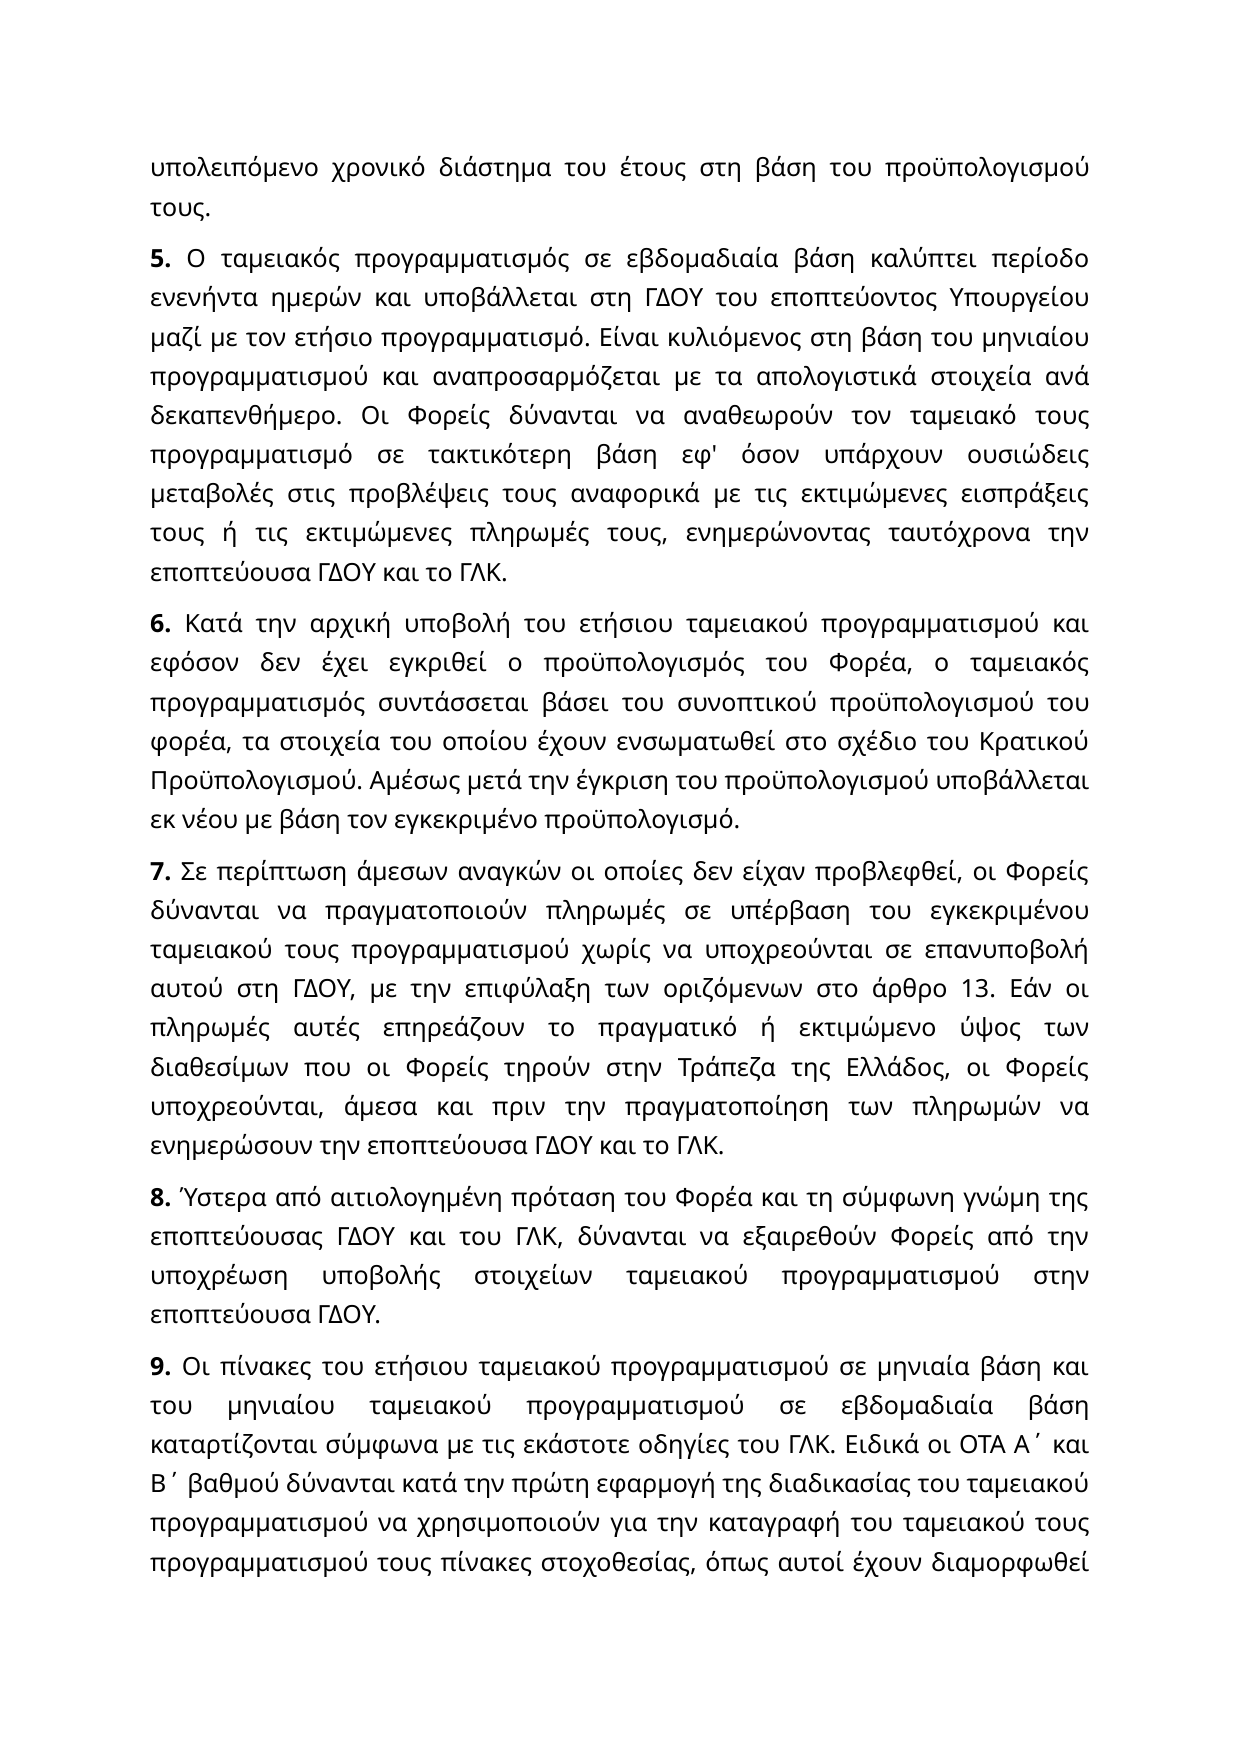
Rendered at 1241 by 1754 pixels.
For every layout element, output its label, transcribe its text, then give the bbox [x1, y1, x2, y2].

text 9. Οι πίνακες του ετήσιου ταμειακού προγραμματισμού σε μηνιαία βάση και του μηνιαίου ταμειακού προγραμματισμού σε εβδομαδιαία βάση καταρτίζονται σύμφωνα με τις εκάστοτε οδηγίες του ΓΛΚ. Ειδικά οι ΟΤΑ Α΄ και Β΄ βαθμού δύνανται κατά την πρώτη εφαρμογή της διαδικασίας του ταμειακού προγραμματισμού να χρησιμοποιούν για την καταγραφή του ταμειακού τους προγραμματισμού τους πίνακες στοχοθεσίας, όπως αυτοί έχουν διαμορφωθεί [150, 1348, 1090, 1578]
text υπολειπόμενο χρονικό διάστημα του έτους στη βάση του προϋπολογισμού τους. [150, 150, 1090, 223]
text 7. Σε περίπτωση άμεσων αναγκών οι οποίες δεν είχαν προβλεφθεί, οι Φορείς δύνανται να πραγματοποιούν πληρωμές σε υπέρβαση του εγκεκριμένου ταμειακού τους προγραμματισμού χωρίς να υποχρεούνται σε επανυποβολή αυτού στη ΓΔΟΥ, με την επιφύλαξη των οριζόμενων στο άρθρο 13. Εάν οι πληρωμές αυτές επηρεάζουν το πραγματικό ή εκτιμώμενο ύψος των διαθεσίμων που οι Φορείς τηρούν στην Τράπεζα της Ελλάδος, οι Φορείς υποχρεούνται, άμεσα και πριν την πραγματοποίηση των πληρωμών να ενημερώσουν την εποπτεύουσα ΓΔΟΥ και το ΓΛΚ. [150, 853, 1090, 1162]
text 8. Ύστερα από αιτιολογημένη πρόταση του Φορέα και τη σύμφωνη γνώμη της εποπτεύουσας ΓΔΟΥ και του ΓΛΚ, δύνανται να εξαιρεθούν Φορείς από την υποχρέωση υποβολής στοιχείων ταμειακού προγραμματισμού στην εποπτεύουσα ΓΔΟΥ. [150, 1179, 1090, 1331]
text 6. Κατά την αρχική υποβολή του ετήσιου ταμειακού προγραμματισμού και εφόσον δεν έχει εγκριθεί ο προϋπολογισμός του Φορέα, ο ταμειακός προγραμματισμός συντάσσεται βάσει του συνοπτικού προϋπολογισμού του φορέα, τα στοιχεία του οποίου έχουν ενσωματωθεί στο σχέδιο του Κρατικού Προϋπολογισμού. Αμέσως μετά την έγκριση του προϋπολογισμού υποβάλλεται εκ νέου με βάση τον εγκεκριμένο προϋπολογισμό. [150, 606, 1090, 836]
text 5. Ο ταμειακός προγραμματισμός σε εβδομαδιαία βάση καλύπτει περίοδο ενενήντα ημερών και υποβάλλεται στη ΓΔΟΥ του εποπτεύοντος Υπουργείου μαζί με τον ετήσιο προγραμματισμό. Είναι κυλιόμενος στη βάση του μηνιαίου προγραμματισμού και αναπροσαρμόζεται με τα απολογιστικά στοιχεία ανά δεκαπενθήμερο. Οι Φορείς δύνανται να αναθεωρούν τον ταμειακό τους προγραμματισμό σε τακτικότερη βάση εφ' όσον υπάρχουν ουσιώδεις μεταβολές στις προβλέψεις τους αναφορικά με τις εκτιμώμενες εισπράξεις τους ή τις εκτιμώμενες πληρωμές τους, ενημερώνοντας ταυτόχρονα την εποπτεύουσα ΓΔΟΥ και το ΓΛΚ. [150, 241, 1090, 588]
